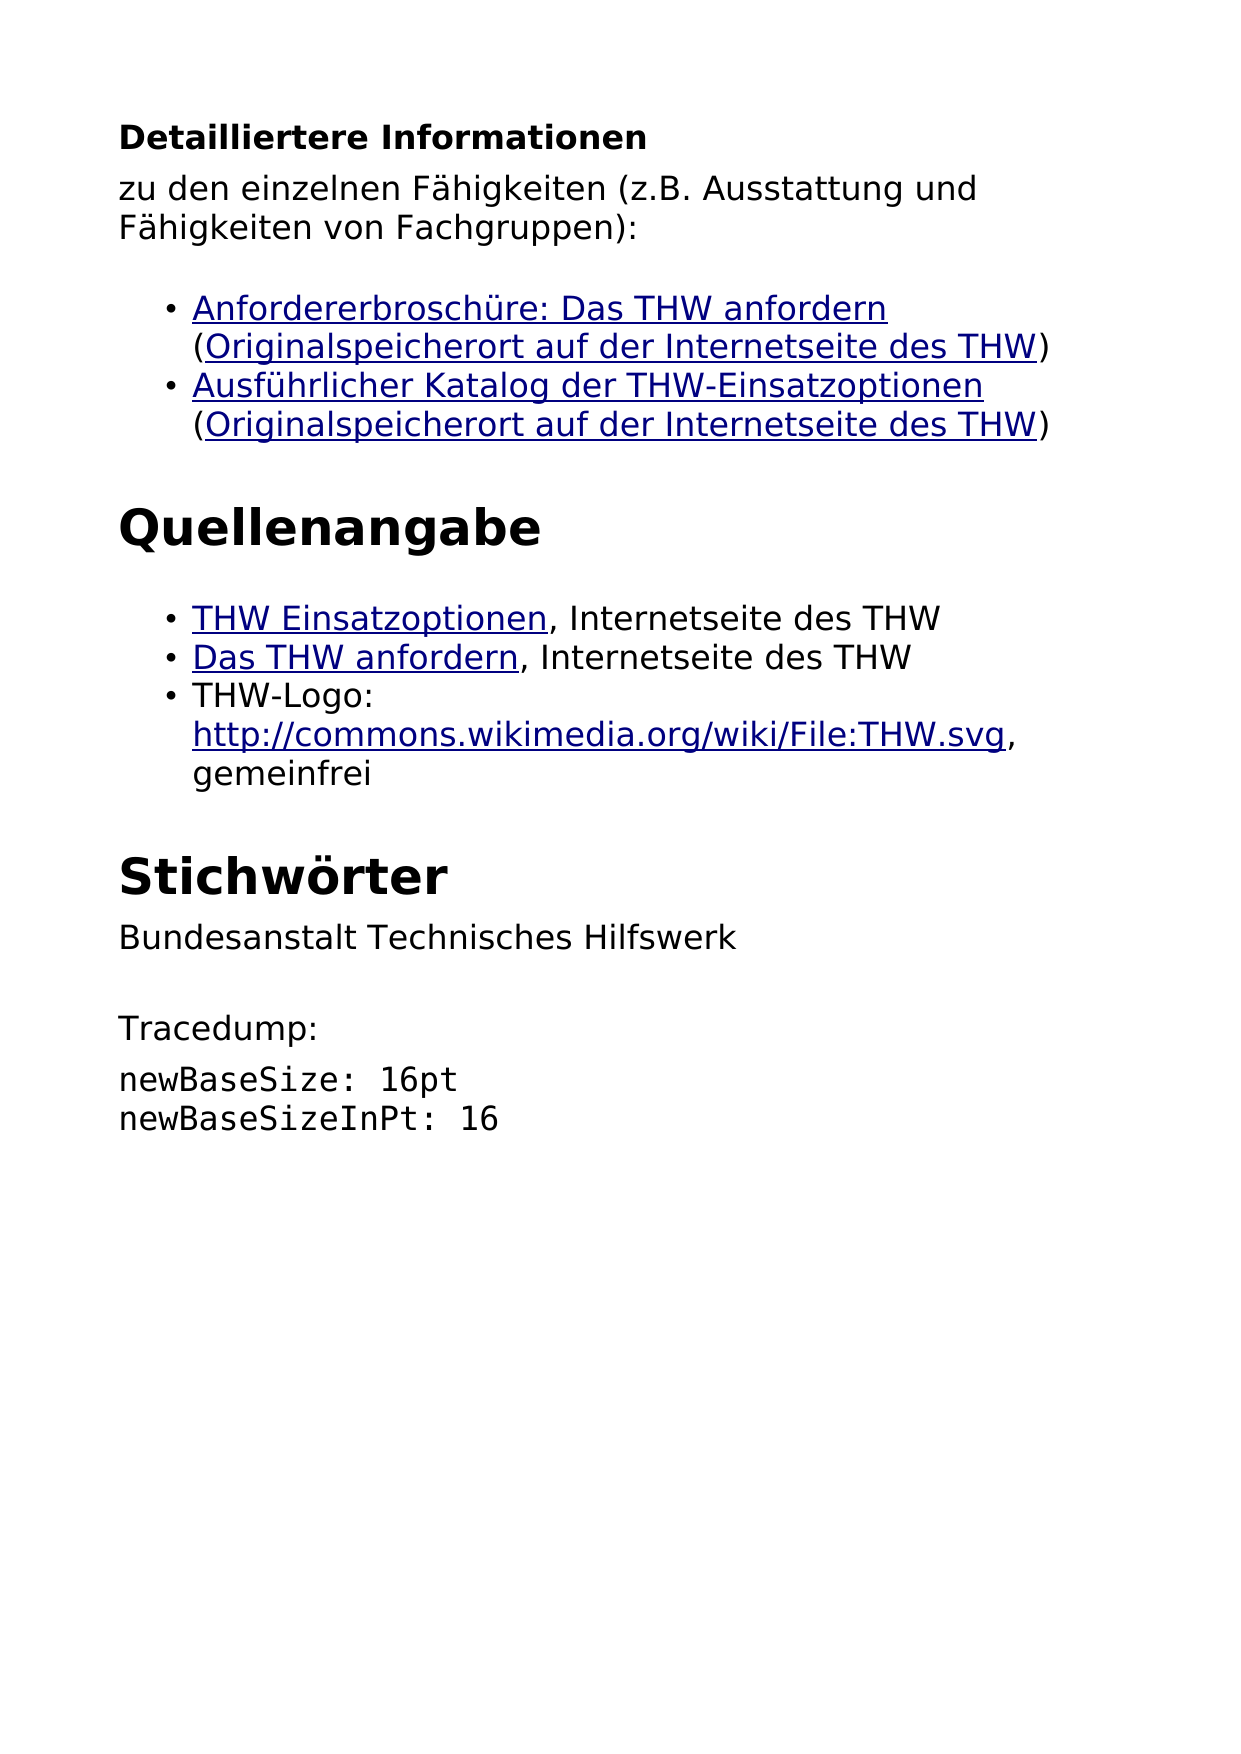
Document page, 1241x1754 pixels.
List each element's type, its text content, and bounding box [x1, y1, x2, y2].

text zu den einzelnen Fähigkeiten (z.B. Ausstattung und Fähigkeiten von Fachgruppen): [118, 169, 1122, 247]
list Das THW anfordern, Internetseite des THW [177, 638, 1122, 677]
text Tracedump: [118, 970, 1122, 1048]
list Ausführlicher Katalog der THW-Einsatzoptionen (Originalspeicherort auf der Internetseite des THW) [177, 367, 1122, 444]
subtitle Detailliertere Informationen [118, 118, 1122, 157]
text Bundesanstalt Technisches Hilfswerk [118, 919, 1122, 958]
subtitle Quellenangabe [118, 499, 1122, 557]
list THW-Logo: http://commons.wikimedia.org/wiki/File:THW.svg, gemeinfrei [177, 677, 1122, 793]
subtitle Stichwörter [118, 848, 1122, 906]
text newBaseSize: 16pt newBaseSizeInPt: 16 [118, 1060, 1122, 1138]
list Anfordererbroschüre: Das THW anfordern (Originalspeicherort auf der Internetseite des THW) [177, 289, 1122, 367]
list THW Einsatzoptionen, Internetseite des THW [177, 599, 1122, 638]
